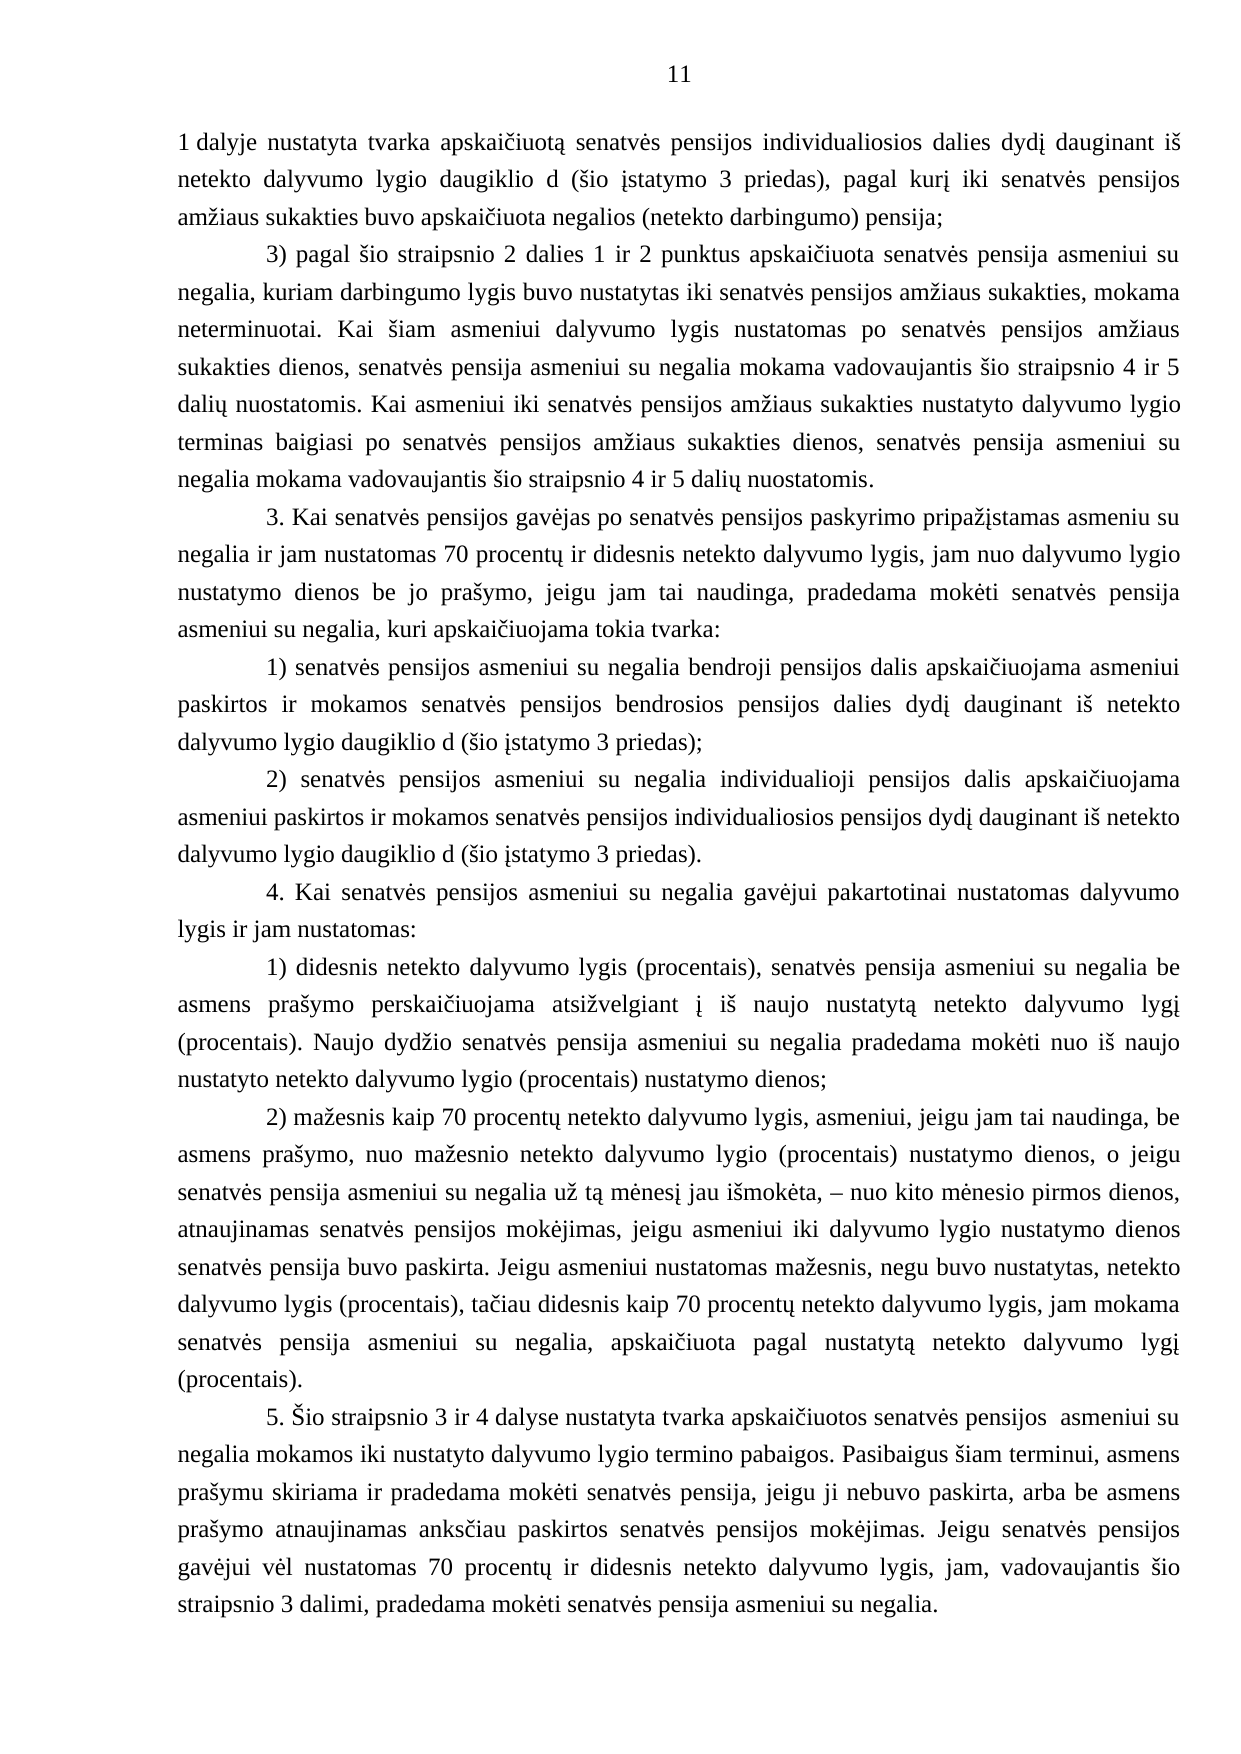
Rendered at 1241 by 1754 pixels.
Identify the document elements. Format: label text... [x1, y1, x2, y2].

text 2) senatvės pensijos asmeniui su negalia individualioji pensijos dalis apskaičiuojama asmeniui paskirtos ir mokamos senatvės pensijos individualiosios pensijos dydį dauginant iš netekto dalyvumo lygio daugiklio d (šio įstatymo 3 priedas). [177, 756, 1181, 868]
text 3) pagal šio straipsnio 2 dalies 1 ir 2 punktus apskaičiuota senatvės pensija asmeniui su negalia, kuriam darbingumo lygis buvo nustatytas iki senatvės pensijos amžiaus sukakties, mokama neterminuotai. Kai šiam asmeniui dalyvumo lygis nustatomas po senatvės pensijos amžiaus sukakties dienos, senatvės pensija asmeniui su negalia mokama vadovaujantis šio straipsnio 4 ir 5 dalių nuostatomis. Kai asmeniui iki senatvės pensijos amžiaus sukakties nustatyto dalyvumo lygio terminas baigiasi po senatvės pensijos amžiaus sukakties dienos, senatvės pensija asmeniui su negalia mokama vadovaujantis šio straipsnio 4 ir 5 dalių nuostatomis. [177, 231, 1181, 493]
text 1) senatvės pensijos asmeniui su negalia bendroji pensijos dalis apskaičiuojama asmeniui paskirtos ir mokamos senatvės pensijos bendrosios pensijos dalies dydį dauginant iš netekto dalyvumo lygio daugiklio d (šio įstatymo 3 priedas); [177, 643, 1181, 756]
text 1 dalyje nustatyta tvarka apskaičiuotą senatvės pensijos individualiosios dalies dydį dauginant iš netekto dalyvumo lygio daugiklio d (šio įstatymo 3 priedas), pagal kurį iki senatvės pensijos amžiaus sukakties buvo apskaičiuota negalios (netekto darbingumo) pensija; [177, 118, 1181, 231]
text 4. Kai senatvės pensijos asmeniui su negalia gavėjui pakartotinai nustatomas dalyvumo lygis ir jam nustatomas: [177, 868, 1181, 943]
text 1) didesnis netekto dalyvumo lygis (procentais), senatvės pensija asmeniui su negalia be asmens prašymo perskaičiuojama atsižvelgiant į iš naujo nustatytą netekto dalyvumo lygį (procentais). Naujo dydžio senatvės pensija asmeniui su negalia pradedama mokėti nuo iš naujo nustatyto netekto dalyvumo lygio (procentais) nustatymo dienos; [177, 943, 1181, 1093]
text 5. Šio straipsnio 3 ir 4 dalyse nustatyta tvarka apskaičiuotos senatvės pensijos asmeniui su negalia mokamos iki nustatyto dalyvumo lygio termino pabaigos. Pasibaigus šiam terminui, asmens prašymu skiriama ir pradedama mokėti senatvės pensija, jeigu ji nebuvo paskirta, arba be asmens prašymo atnaujinamas anksčiau paskirtos senatvės pensijos mokėjimas. Jeigu senatvės pensijos gavėjui vėl nustatomas 70 procentų ir didesnis netekto dalyvumo lygis, jam, vadovaujantis šio straipsnio 3 dalimi, pradedama mokėti senatvės pensija asmeniui su negalia. [177, 1393, 1181, 1618]
text 3. Kai senatvės pensijos gavėjas po senatvės pensijos paskyrimo pripažįstamas asmeniu su negalia ir jam nustatomas 70 procentų ir didesnis netekto dalyvumo lygis, jam nuo dalyvumo lygio nustatymo dienos be jo prašymo, jeigu jam tai naudinga, pradedama mokėti senatvės pensija asmeniui su negalia, kuri apskaičiuojama tokia tvarka: [177, 493, 1181, 643]
text 2) mažesnis kaip 70 procentų netekto dalyvumo lygis, asmeniui, jeigu jam tai naudinga, be asmens prašymo, nuo mažesnio netekto dalyvumo lygio (procentais) nustatymo dienos, o jeigu senatvės pensija asmeniui su negalia už tą mėnesį jau išmokėta, – nuo kito mėnesio pirmos dienos, atnaujinamas senatvės pensijos mokėjimas, jeigu asmeniui iki dalyvumo lygio nustatymo dienos senatvės pensija buvo paskirta. Jeigu asmeniui nustatomas mažesnis, negu buvo nustatytas, netekto dalyvumo lygis (procentais), tačiau didesnis kaip 70 procentų netekto dalyvumo lygis, jam mokama senatvės pensija asmeniui su negalia, apskaičiuota pagal nustatytą netekto dalyvumo lygį (procentais). [177, 1093, 1181, 1393]
